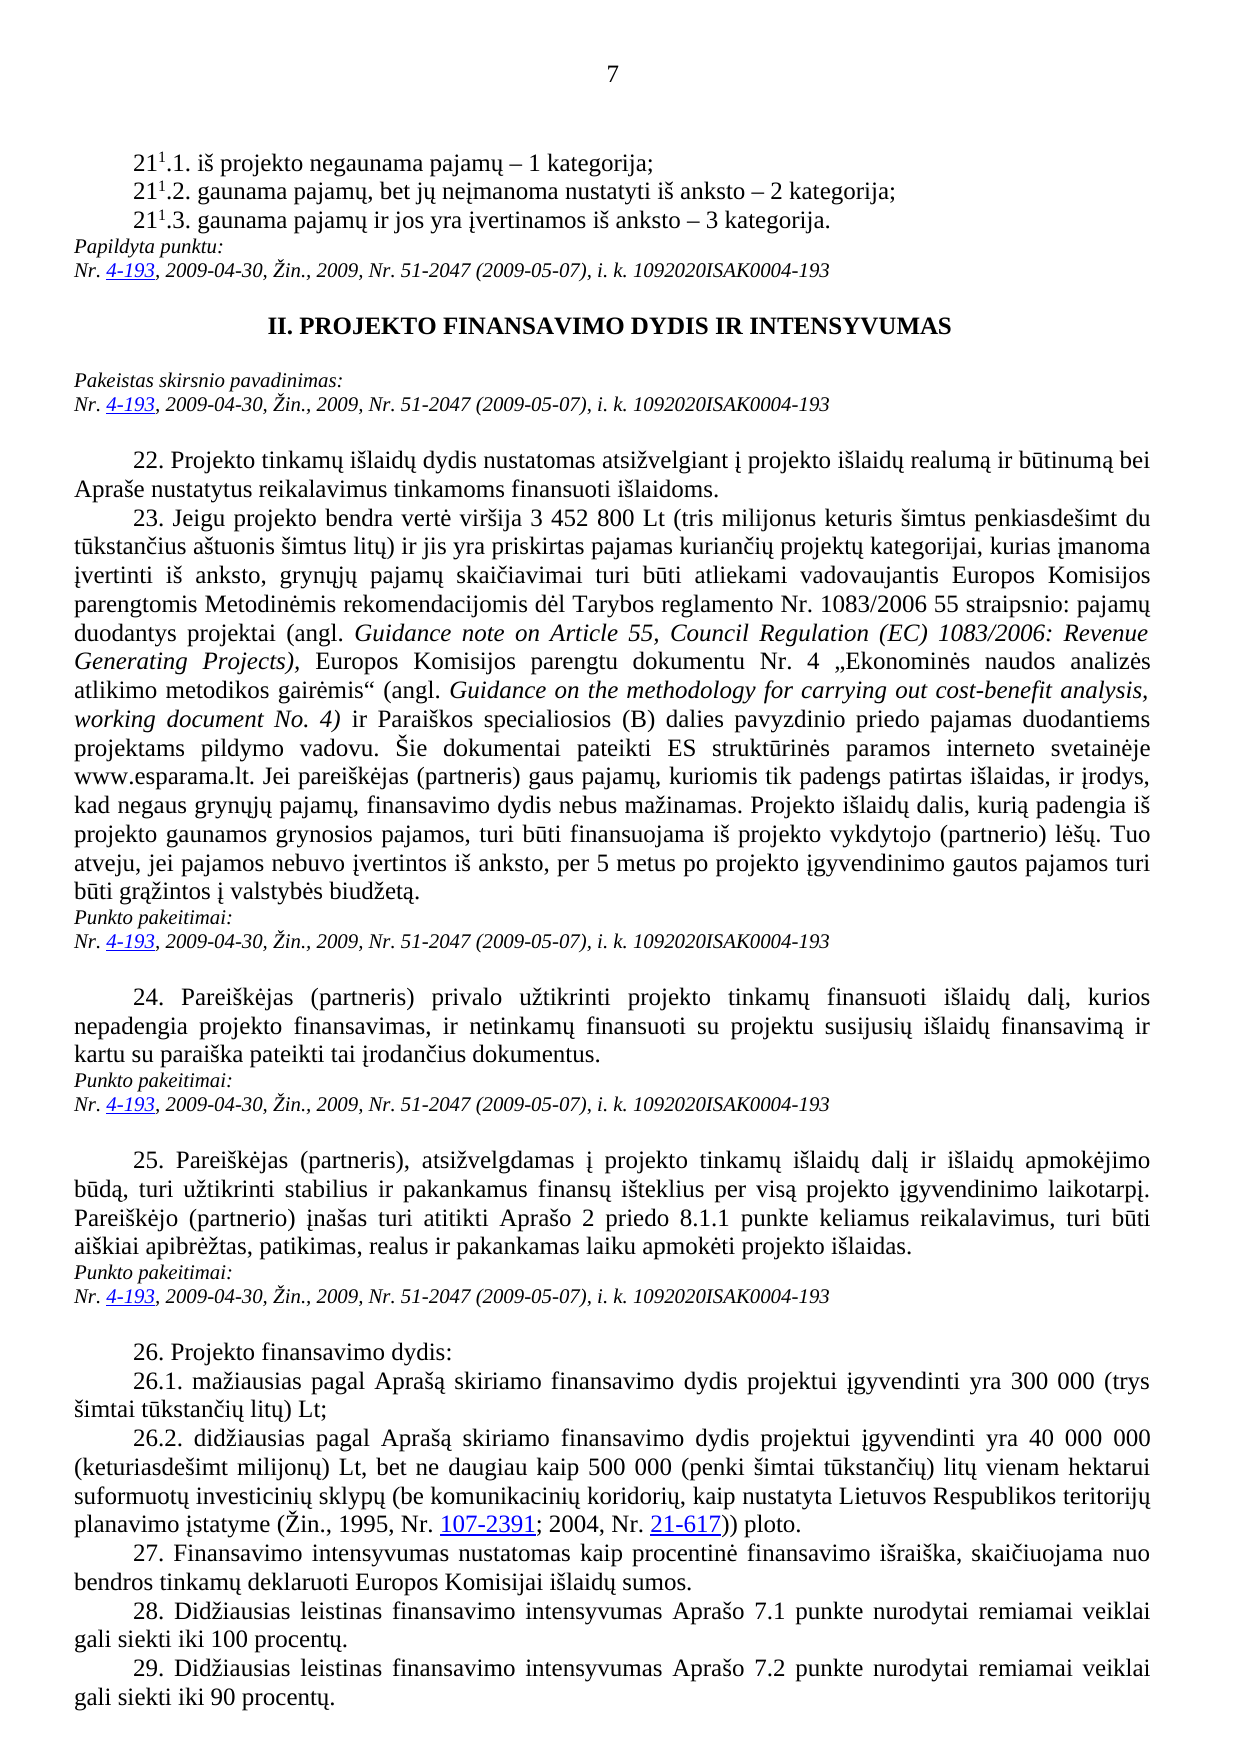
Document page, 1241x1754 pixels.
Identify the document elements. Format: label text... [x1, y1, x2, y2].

text 29. Didžiausias leistinas finansavimo intensyvumas Aprašo 7.2 punkte nurodytai remiamai veiklai gali siekti iki 90 procentų. [74, 1653, 1152, 1711]
text Nr. 4-193, 2009-04-30, Žin., 2009, Nr. 51-2047 (2009-05-07), i. k. 1092020ISAK0004-193 [74, 258, 1152, 282]
text 28. Didžiausias leistinas finansavimo intensyvumas Aprašo 7.1 punkte nurodytai remiamai veiklai gali siekti iki 100 procentų. [74, 1596, 1152, 1653]
text Nr. 4-193, 2009-04-30, Žin., 2009, Nr. 51-2047 (2009-05-07), i. k. 1092020ISAK0004-193 [74, 1284, 1152, 1308]
text Punkto pakeitimai: [74, 1260, 1152, 1284]
text II. PROJEKTO FINANSAVIMO DYDIS IR INTENSYVUMAS [74, 311, 1152, 339]
text Nr. 4-193, 2009-04-30, Žin., 2009, Nr. 51-2047 (2009-05-07), i. k. 1092020ISAK0004-193 [74, 929, 1152, 953]
text 26. Projekto finansavimo dydis: [74, 1337, 1152, 1366]
text 211.1. iš projekto negaunama pajamų – 1 kategorija; [74, 148, 1152, 176]
text 27. Finansavimo intensyvumas nustatomas kaip procentinė finansavimo išraiška, skaičiuojama nuo bendros tinkamų deklaruoti Europos Komisijai išlaidų sumos. [74, 1538, 1152, 1596]
text 22. Projekto tinkamų išlaidų dydis nustatomas atsižvelgiant į projekto išlaidų realumą ir būtinumą bei Apraše nustatytus reikalavimus tinkamoms finansuoti išlaidoms. [74, 445, 1152, 503]
text Papildyta punktu: [74, 234, 1152, 258]
text 26.2. didžiausias pagal Aprašą skiriamo finansavimo dydis projektui įgyvendinti yra 40 000 000 (keturiasdešimt milijonų) Lt, bet ne daugiau kaip 500 000 (penki šimtai tūkstančių) litų vienam hektarui suformuotų investicinių sklypų (be komunikacinių koridorių, kaip nustatyta Lietuvos Respublikos teritorijų planavimo įstatyme (Žin., 1995, Nr. 107-2391; 2004, Nr. 21-617)) ploto. [74, 1423, 1152, 1538]
text 23. Jeigu projekto bendra vertė viršija 3 452 800 Lt (tris milijonus keturis šimtus penkiasdešimt du tūkstančius aštuonis šimtus litų) ir jis yra priskirtas pajamas kuriančių projektų kategorijai, kurias įmanoma įvertinti iš anksto, grynųjų pajamų skaičiavimai turi būti atliekami vadovaujantis Europos Komisijos parengtomis Metodinėmis rekomendacijomis dėl Tarybos reglamento Nr. 1083/2006 55 straipsnio: pajamų duodantys projektai (angl. Guidance note on Article 55, Council Regulation (EC) 1083/2006: Revenue Generating Projects), Europos Komisijos parengtu dokumentu Nr. 4 „Ekonominės naudos analizės atlikimo metodikos gairėmis“ (angl. Guidance on the methodology for carrying out cost-benefit analysis, working document No. 4) ir Paraiškos specialiosios (B) dalies pavyzdinio priedo pajamas duodantiems projektams pildymo vadovu. Šie dokumentai pateikti ES struktūrinės paramos interneto svetainėje www.esparama.lt. Jei pareiškėjas (partneris) gaus pajamų, kuriomis tik padengs patirtas išlaidas, ir įrodys, kad negaus grynųjų pajamų, finansavimo dydis nebus mažinamas. Projekto išlaidų dalis, kurią padengia iš projekto gaunamos grynosios pajamos, turi būti finansuojama iš projekto vykdytojo (partnerio) lėšų. Tuo atveju, jei pajamos nebuvo įvertintos iš anksto, per 5 metus po projekto įgyvendinimo gautos pajamos turi būti grąžintos į valstybės biudžetą. [74, 503, 1152, 905]
text 24. Pareiškėjas (partneris) privalo užtikrinti projekto tinkamų finansuoti išlaidų dalį, kurios nepadengia projekto finansavimas, ir netinkamų finansuoti su projektu susijusių išlaidų finansavimą ir kartu su paraiška pateikti tai įrodančius dokumentus. [74, 982, 1152, 1068]
text 211.3. gaunama pajamų ir jos yra įvertinamos iš anksto – 3 kategorija. [74, 205, 1152, 234]
text Punkto pakeitimai: [74, 1068, 1152, 1092]
text 26.1. mažiausias pagal Aprašą skiriamo finansavimo dydis projektui įgyvendinti yra 300 000 (trys šimtai tūkstančių litų) Lt; [74, 1366, 1152, 1423]
text 211.2. gaunama pajamų, bet jų neįmanoma nustatyti iš anksto – 2 kategorija; [74, 176, 1152, 205]
text Nr. 4-193, 2009-04-30, Žin., 2009, Nr. 51-2047 (2009-05-07), i. k. 1092020ISAK0004-193 [74, 1092, 1152, 1116]
text Punkto pakeitimai: [74, 905, 1152, 929]
text Nr. 4-193, 2009-04-30, Žin., 2009, Nr. 51-2047 (2009-05-07), i. k. 1092020ISAK0004-193 [74, 392, 1152, 416]
text 25. Pareiškėjas (partneris), atsižvelgdamas į projekto tinkamų išlaidų dalį ir išlaidų apmokėjimo būdą, turi užtikrinti stabilius ir pakankamus finansų išteklius per visą projekto įgyvendinimo laikotarpį. Pareiškėjo (partnerio) įnašas turi atitikti Aprašo 2 priedo 8.1.1 punkte keliamus reikalavimus, turi būti aiškiai apibrėžtas, patikimas, realus ir pakankamas laiku apmokėti projekto išlaidas. [74, 1145, 1152, 1260]
text Pakeistas skirsnio pavadinimas: [74, 368, 1152, 392]
